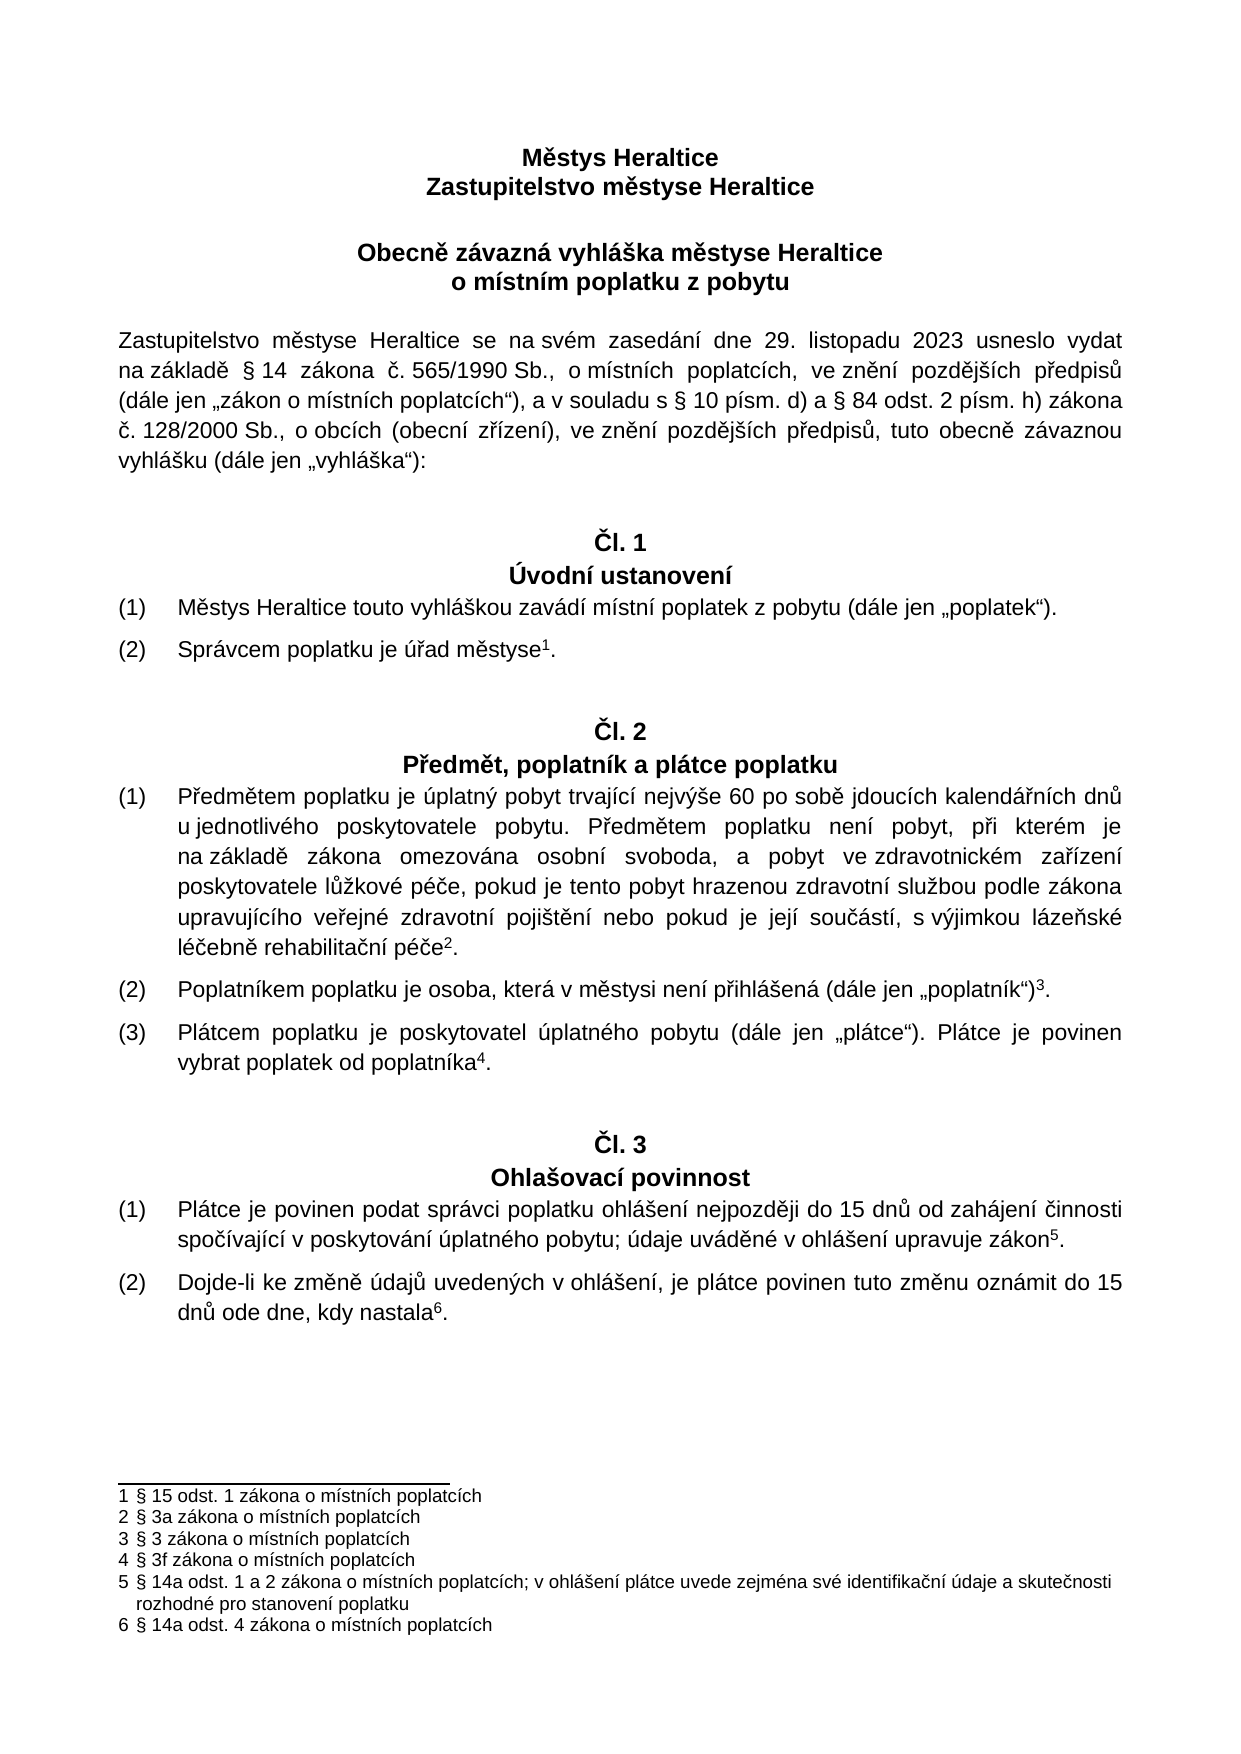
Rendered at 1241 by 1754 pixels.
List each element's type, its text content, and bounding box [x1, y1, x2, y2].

list § 3 zákona o místních poplatcích [118, 1528, 1122, 1549]
subtitle Obecně závazná vyhláška městyse Heraltice o místním poplatku z pobytu [118, 238, 1122, 295]
list Dojde-li ke změně údajů uvedených v ohlášení, je plátce povinen tuto změnu oznámit do 15 dnů ode dne, kdy nastala. [118, 1268, 1122, 1325]
list Plátce je povinen podat správci poplatku ohlášení nejpozději do 15 dnů od zahájení činnosti spočívající v poskytování úplatného pobytu; údaje uváděné v ohlášení upravuje zákon. [118, 1196, 1122, 1252]
subtitle Čl. 2 Předmět, poplatník a plátce poplatku [118, 717, 1122, 778]
list Městys Heraltice touto vyhláškou zavádí místní poplatek z pobytu (dále jen „poplatek“). [118, 594, 1122, 620]
text Městys Heraltice Zastupitelstvo městyse Heraltice [118, 143, 1122, 201]
list Poplatníkem poplatku je osoba, která v městysi není přihlášená (dále jen „poplatník“). [118, 976, 1122, 1003]
subtitle Čl. 1 Úvodní ustanovení [118, 528, 1122, 589]
text Zastupitelstvo městyse Heraltice se na svém zasedání dne 29. listopadu 2023 usneslo vydat na základě § 14 zákona č. 565/1990 Sb., o místních poplatcích, ve znění pozdějších předpisů (dále jen „zákon o místních poplatcích“), a v souladu s § 10 písm. d) a § 84 odst. 2 písm. h) zákona č. 128/2000 Sb., o obcích (obecní zřízení), ve znění pozdějších předpisů, tuto obecně závaznou vyhlášku (dále jen „vyhláška“): [118, 327, 1122, 474]
subtitle Čl. 3 Ohlašovací povinnost [118, 1129, 1122, 1191]
list § 15 odst. 1 zákona o místních poplatcích [118, 1484, 1122, 1506]
list § 3f zákona o místních poplatcích [118, 1549, 1122, 1571]
list Předmětem poplatku je úplatný pobyt trvající nejvýše 60 po sobě jdoucích kalendářních dnů u jednotlivého poskytovatele pobytu. Předmětem poplatku není pobyt, při kterém je na základě zákona omezována osobní svoboda, a pobyt ve zdravotnickém zařízení poskytovatele lůžkové péče, pokud je tento pobyt hrazenou zdravotní službou podle zákona upravujícího veřejné zdravotní pojištění nebo pokud je její součástí, s výjimkou lázeňské léčebně rehabilitační péče. [118, 783, 1122, 960]
list § 14a odst. 1 a 2 zákona o místních poplatcích; v ohlášení plátce uvede zejména své identifikační údaje a skutečnosti rozhodné pro stanovení poplatku [118, 1571, 1122, 1614]
list Správcem poplatku je úřad městyse. [118, 636, 1122, 663]
list Plátcem poplatku je poskytovatel úplatného pobytu (dále jen „plátce“). Plátce je povinen vybrat poplatek od poplatníka. [118, 1019, 1122, 1076]
list § 14a odst. 4 zákona o místních poplatcích [118, 1614, 1122, 1635]
list § 3a zákona o místních poplatcích [118, 1506, 1122, 1528]
